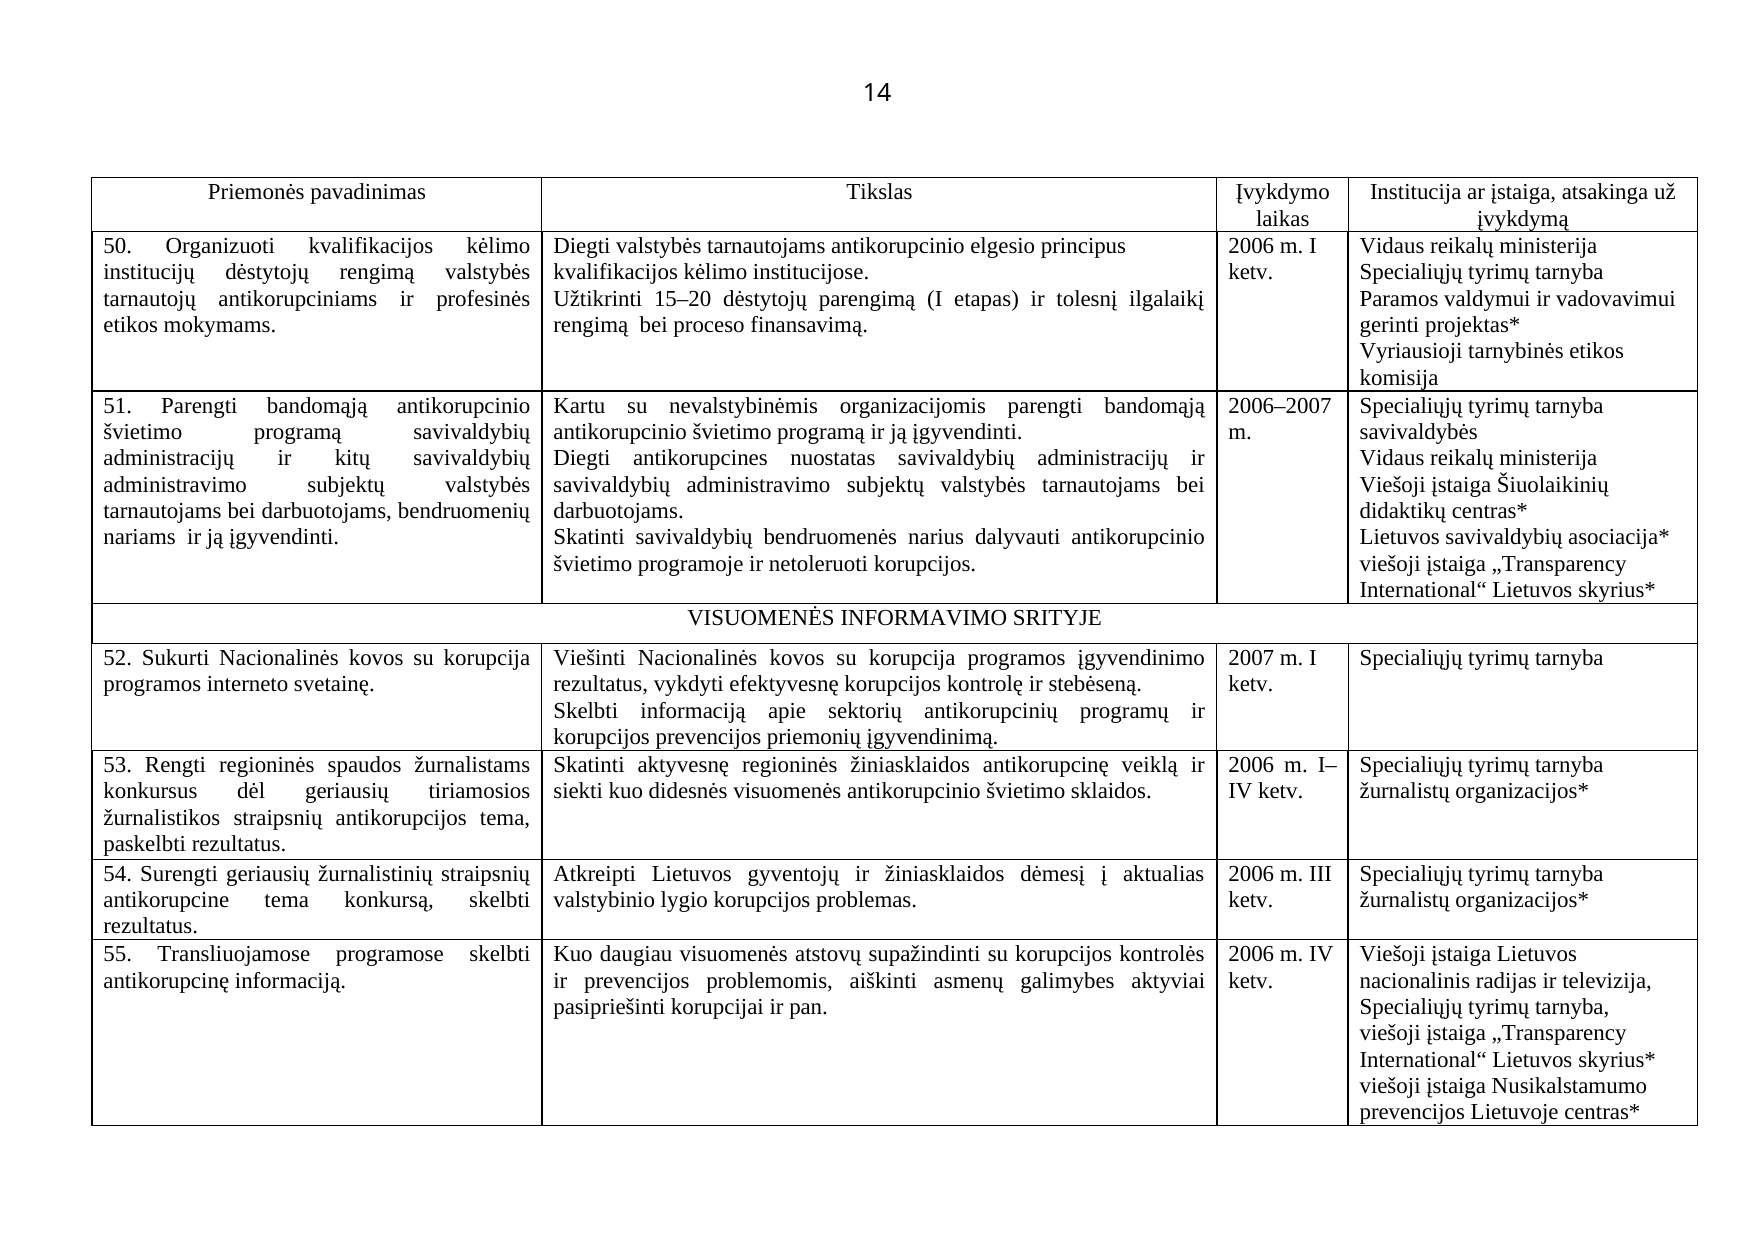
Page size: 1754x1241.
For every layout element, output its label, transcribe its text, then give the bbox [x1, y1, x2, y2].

table_header Institucija ar įstaiga, atsakinga už įvykdymą [1349, 178, 1697, 231]
table_cell 52. Sukurti Nacionalinės kovos su korupcija programos interneto svetainę. [92, 644, 541, 749]
table_cell Specialiųjų tyrimų tarnyba [1349, 644, 1697, 749]
table_cell 2007 m. I ketv. [1217, 644, 1348, 749]
table_cell 2006 m. I–IV ketv. [1218, 751, 1347, 859]
table_cell Specialiųjų tyrimų tarnyba žurnalistų organizacijos* [1349, 751, 1697, 859]
table_cell Viešinti Nacionalinės kovos su korupcija programos įgyvendinimo rezultatus, vykdyti efektyvesnę korupcijos kontrolę ir stebėseną. Skelbti informaciją apie sektorių antikorupcinių programų ir korupcijos prevencijos priemonių įgyvendinimą. [542, 644, 1216, 749]
table_cell 54. Surengti geriausių žurnalistinių straipsnių antikorupcine tema konkursą, skelbti rezultatus. [93, 860, 541, 939]
table_cell 50. Organizuoti kvalifikacijos kėlimo institucijų dėstytojų rengimą valstybės tarnautojų antikorupciniams ir profesinės etikos mokymams. [93, 232, 541, 390]
table_cell 2006 m. I ketv. [1218, 232, 1347, 390]
table_cell Atkreipti Lietuvos gyventojų ir žiniasklaidos dėmesį į aktualias valstybinio lygio korupcijos problemas. [543, 860, 1216, 939]
table_cell Diegti valstybės tarnautojams antikorupcinio elgesio principus kvalifikacijos kėlimo institucijose. Užtikrinti 15–20 dėstytojų parengimą (I etapas) ir tolesnį ilgalaikį rengimą bei proceso finansavimą. [543, 232, 1216, 390]
table_cell Specialiųjų tyrimų tarnyba žurnalistų organizacijos* [1349, 860, 1697, 939]
table_cell Specialiųjų tyrimų tarnyba savivaldybės Vidaus reikalų ministerija Viešoji įstaiga Šiuolaikinių didaktikų centras* Lietuvos savivaldybių asociacija* viešoji įstaiga „Transparency International“ Lietuvos skyrius* [1349, 392, 1697, 602]
table_cell Kartu su nevalstybinėmis organizacijomis parengti bandomąją antikorupcinio švietimo programą ir ją įgyvendinti. Diegti antikorupcines nuostatas savivaldybių administracijų ir savivaldybių administravimo subjektų valstybės tarnautojams bei darbuotojams. Skatinti savivaldybių bendruomenės narius dalyvauti antikorupcinio švietimo programoje ir netoleruoti korupcijos. [543, 392, 1216, 602]
table_cell VISUOMENĖS INFORMAVIMO SRITYJE [93, 604, 1697, 643]
table_cell 51. Parengti bandomąją antikorupcinio švietimo programą savivaldybių administracijų ir kitų savivaldybių administravimo subjektų valstybės tarnautojams bei darbuotojams, bendruomenių nariams ir ją įgyvendinti. [93, 392, 541, 602]
table_cell Vidaus reikalų ministerija Specialiųjų tyrimų tarnyba Paramos valdymui ir vadovavimui gerinti projektas* Vyriausioji tarnybinės etikos komisija [1349, 232, 1697, 390]
table_cell 2006–2007 m. [1218, 392, 1347, 602]
table_header Įvykdymo laikas [1217, 178, 1348, 231]
table_header Priemonės pavadinimas [92, 178, 541, 231]
table_cell 55. Transliuojamose programose skelbti antikorupcinę informaciją. [93, 940, 541, 1125]
table_cell Kuo daugiau visuomenės atstovų supažindinti su korupcijos kontrolės ir prevencijos problemomis, aiškinti asmenų galimybes aktyviai pasipriešinti korupcijai ir pan. [543, 940, 1216, 1125]
table_cell Viešoji įstaiga Lietuvos nacionalinis radijas ir televizija, Specialiųjų tyrimų tarnyba, viešoji įstaiga „Transparency International“ Lietuvos skyrius* viešoji įstaiga Nusikalstamumo prevencijos Lietuvoje centras* [1349, 940, 1697, 1125]
table_cell 53. Rengti regioninės spaudos žurnalistams konkursus dėl geriausių tiriamosios žurnalistikos straipsnių antikorupcijos tema, paskelbti rezultatus. [93, 751, 541, 859]
table_header Tikslas [542, 178, 1216, 231]
table_cell 2006 m. IV ketv. [1218, 940, 1347, 1125]
table_cell 2006 m. III ketv. [1218, 860, 1347, 939]
table_cell Skatinti aktyvesnę regioninės žiniasklaidos antikorupcinę veiklą ir siekti kuo didesnės visuomenės antikorupcinio švietimo sklaidos. [543, 751, 1216, 859]
